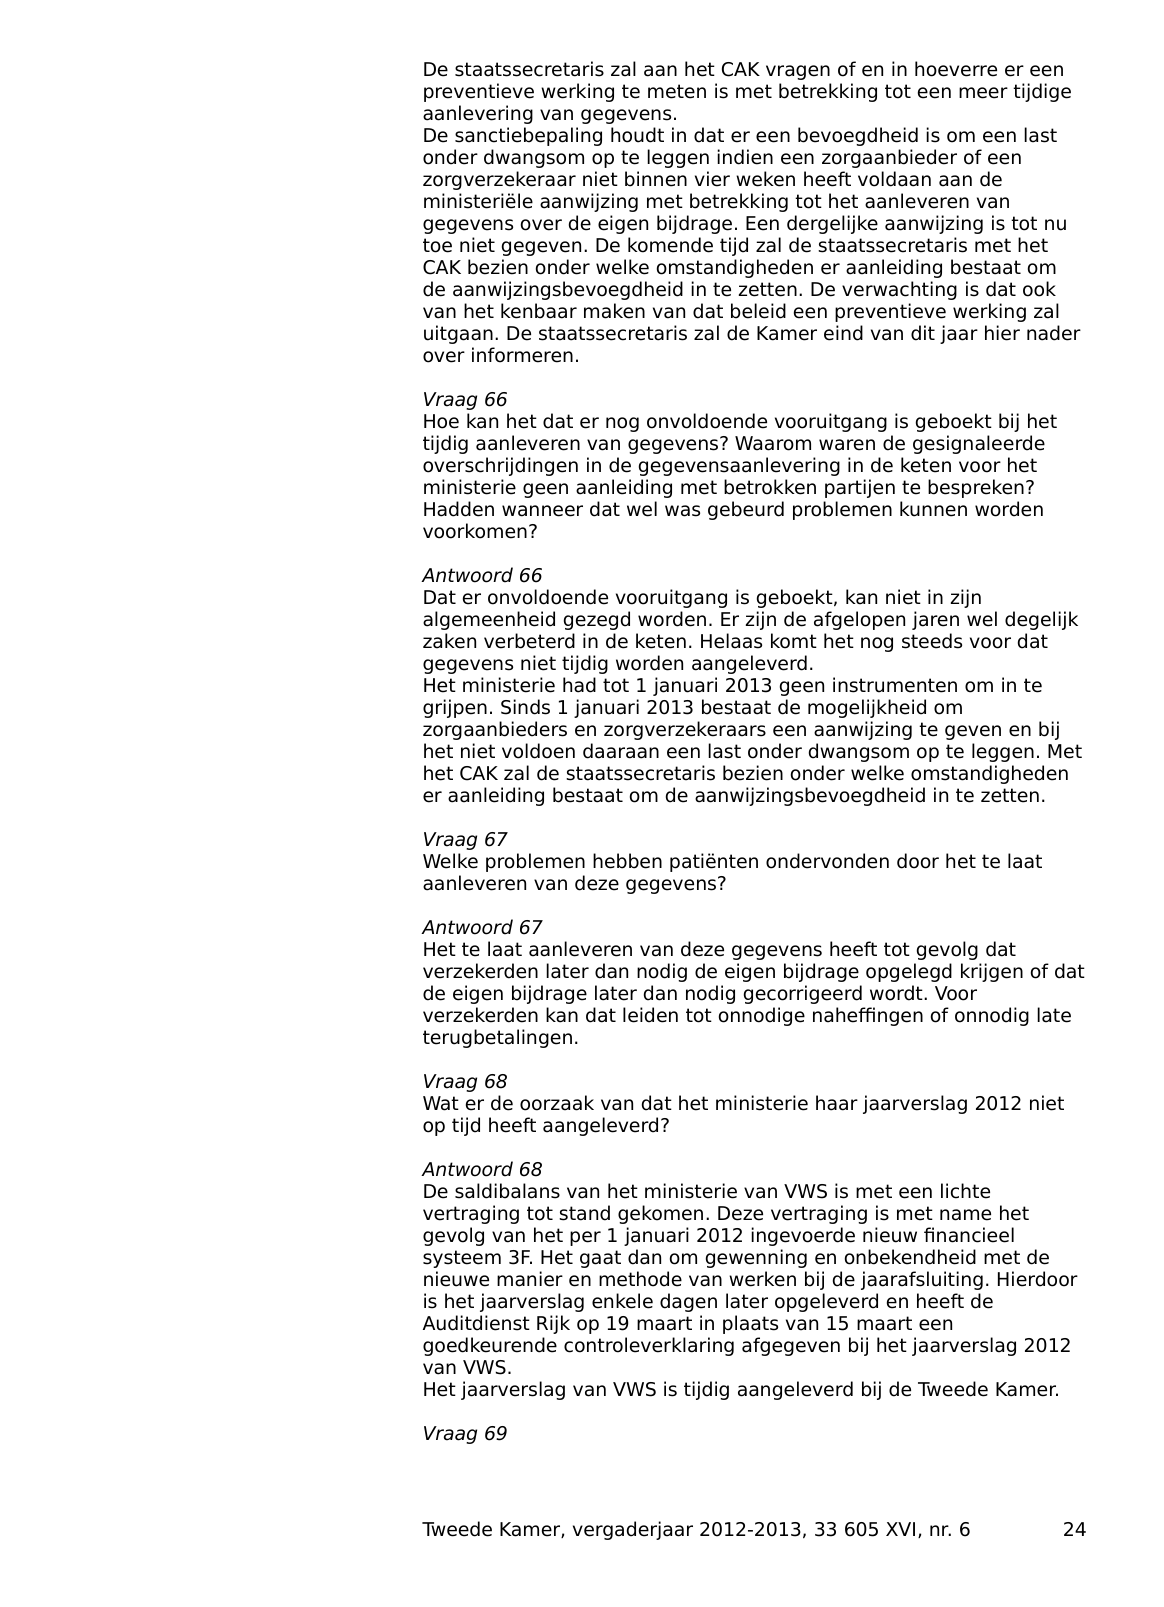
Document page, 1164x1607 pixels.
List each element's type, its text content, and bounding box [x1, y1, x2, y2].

text Wat er de oorzaak van dat het ministerie haar jaarverslag 2012 niet op tijd heeft aangeleverd? [422, 1093, 1087, 1137]
text Hoe kan het dat er nog onvoldoende vooruitgang is geboekt bij het tijdig aanleveren van gegevens? Waarom waren de gesignaleerde overschrijdingen in de gegevensaanlevering in de keten voor het ministerie geen aanleiding met betrokken partijen te bespreken? Hadden wanneer dat wel was gebeurd problemen kunnen worden voorkomen? [422, 411, 1087, 543]
text De staatssecretaris zal aan het CAK vragen of en in hoeverre er een preventieve werking te meten is met betrekking tot een meer tijdige aanlevering van gegevens. [422, 59, 1087, 125]
text Vraag 67 [422, 829, 1087, 851]
text Het ministerie had tot 1 januari 2013 geen instrumenten om in te grijpen. Sinds 1 januari 2013 bestaat de mogelijkheid om zorgaanbieders en zorgverzekeraars een aanwijzing te geven en bij het niet voldoen daaraan een last onder dwangsom op te leggen. Met het CAK zal de staatssecretaris bezien onder welke omstandigheden er aanleiding bestaat om de aanwijzingsbevoegdheid in te zetten. [422, 675, 1087, 807]
text Antwoord 68 [422, 1159, 1087, 1181]
text Dat er onvoldoende vooruitgang is geboekt, kan niet in zijn algemeenheid gezegd worden. Er zijn de afgelopen jaren wel degelijk zaken verbeterd in de keten. Helaas komt het nog steeds voor dat gegevens niet tijdig worden aangeleverd. [422, 587, 1087, 675]
text Het jaarverslag van VWS is tijdig aangeleverd bij de Tweede Kamer. [422, 1379, 1087, 1401]
text Vraag 68 [422, 1071, 1087, 1093]
text Vraag 66 [422, 389, 1087, 411]
text De sanctiebepaling houdt in dat er een bevoegdheid is om een last onder dwangsom op te leggen indien een zorgaanbieder of een zorgverzekeraar niet binnen vier weken heeft voldaan aan de ministeriële aanwijzing met betrekking tot het aanleveren van gegevens over de eigen bijdrage. Een dergelijke aanwijzing is tot nu toe niet gegeven. De komende tijd zal de staatssecretaris met het CAK bezien onder welke omstandigheden er aanleiding bestaat om de aanwijzingsbevoegdheid in te zetten. De verwachting is dat ook van het kenbaar maken van dat beleid een preventieve werking zal uitgaan. De staatssecretaris zal de Kamer eind van dit jaar hier nader over informeren. [422, 125, 1087, 367]
text Welke problemen hebben patiënten ondervonden door het te laat aanleveren van deze gegevens? [422, 851, 1087, 895]
text Antwoord 66 [422, 565, 1087, 587]
text Vraag 69 [422, 1423, 1087, 1445]
text Antwoord 67 [422, 917, 1087, 939]
text Het te laat aanleveren van deze gegevens heeft tot gevolg dat verzekerden later dan nodig de eigen bijdrage opgelegd krijgen of dat de eigen bijdrage later dan nodig gecorrigeerd wordt. Voor verzekerden kan dat leiden tot onnodige naheffingen of onnodig late terugbetalingen. [422, 939, 1087, 1049]
text De saldibalans van het ministerie van VWS is met een lichte vertraging tot stand gekomen. Deze vertraging is met name het gevolg van het per 1 januari 2012 ingevoerde nieuw financieel systeem 3F. Het gaat dan om gewenning en onbekendheid met de nieuwe manier en methode van werken bij de jaarafsluiting. Hierdoor is het jaarverslag enkele dagen later opgeleverd en heeft de Auditdienst Rijk op 19 maart in plaats van 15 maart een goedkeurende controleverklaring afgegeven bij het jaarverslag 2012 van VWS. [422, 1181, 1087, 1379]
